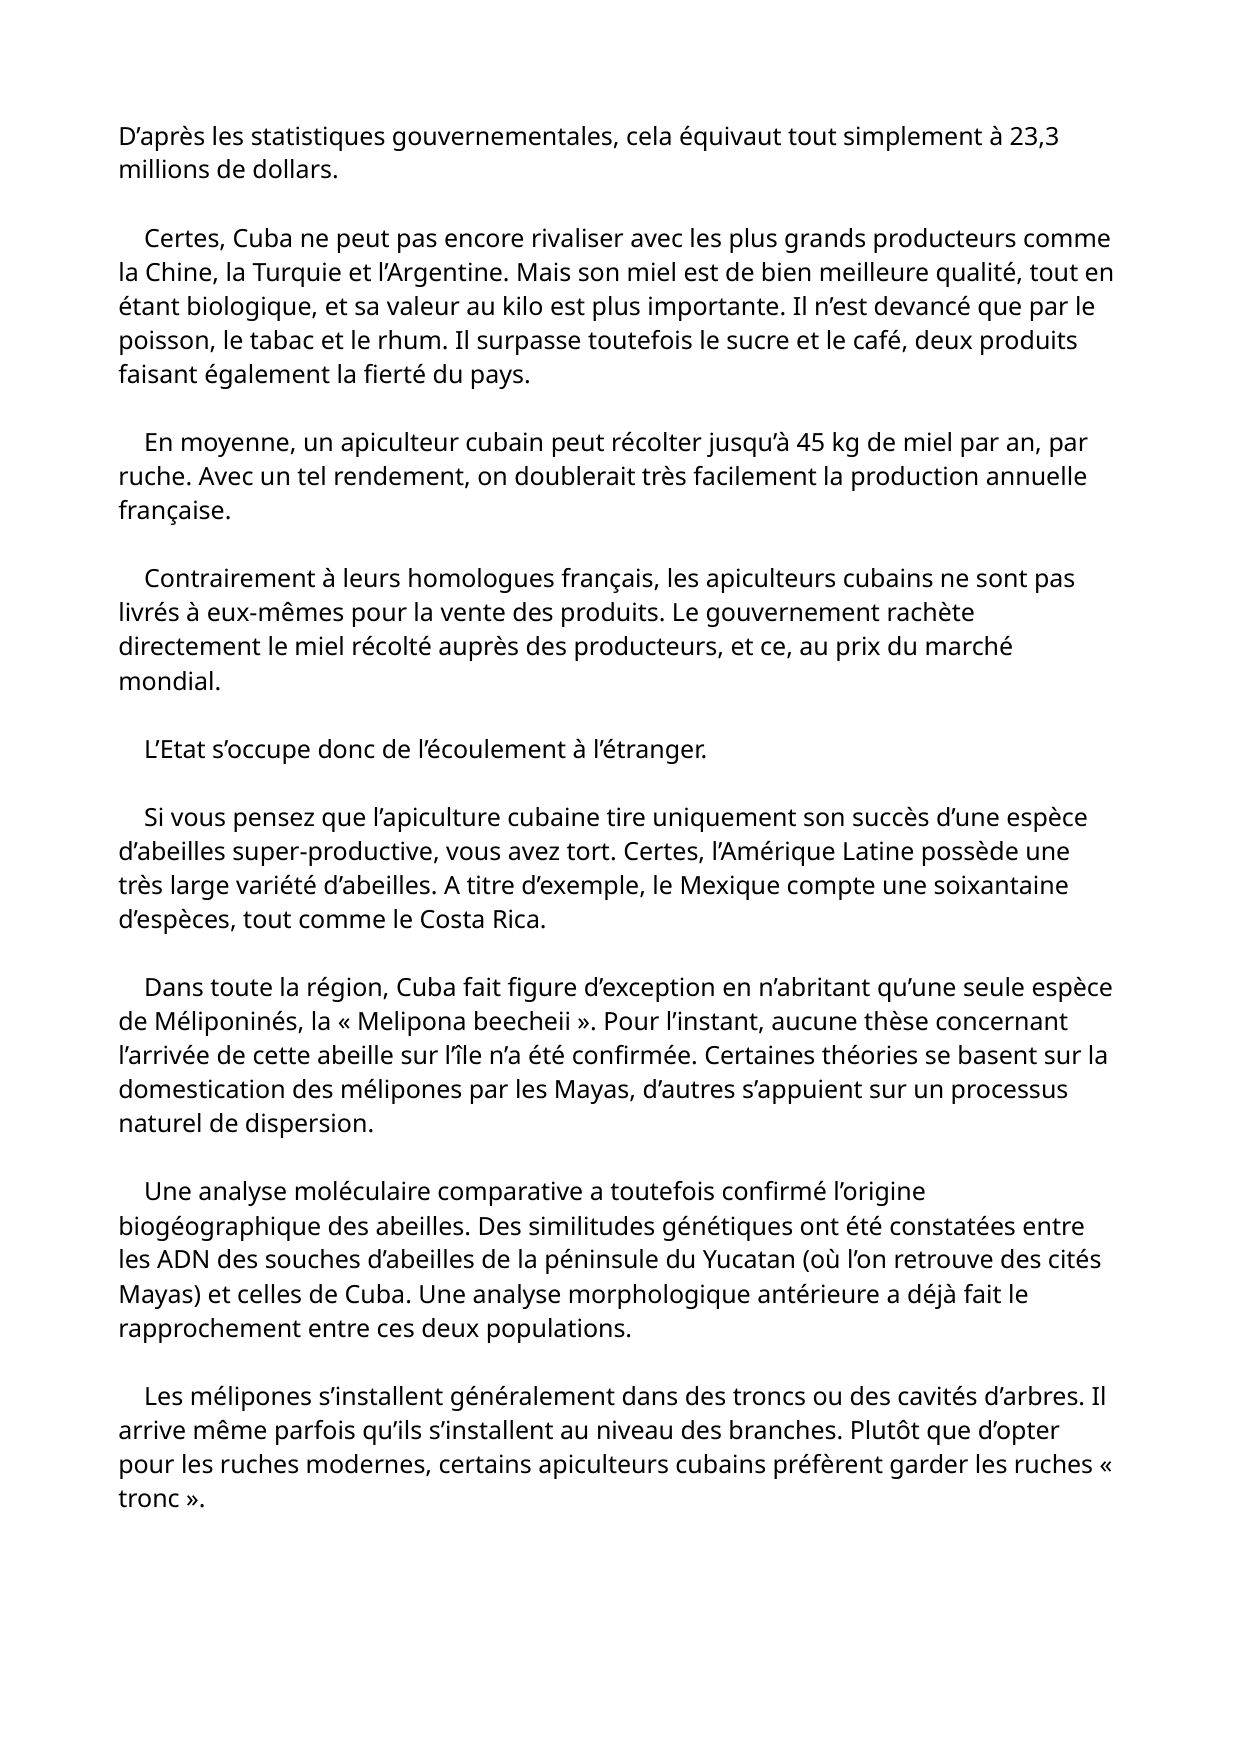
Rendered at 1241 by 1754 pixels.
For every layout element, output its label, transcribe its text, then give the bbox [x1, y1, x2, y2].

text Si vous pensez que l’apiculture cubaine tire uniquement son succès d’une espèce d’abeilles super-productive, vous avez tort. Certes, l’Amérique Latine possède une très large variété d’abeilles. A titre d’exemple, le Mexique compte une soixantaine d’espèces, tout comme le Costa Rica. [118, 799, 1122, 936]
text D’après les statistiques gouvernementales, cela équivaut tout simplement à 23,3 millions de dollars. [118, 118, 1122, 186]
text Certes, Cuba ne peut pas encore rivaliser avec les plus grands producteurs comme la Chine, la Turquie et l’Argentine. Mais son miel est de bien meilleure qualité, tout en étant biologique, et sa valeur au kilo est plus importante. Il n’est devancé que par le poisson, le tabac et le rhum. Il surpasse toutefois le sucre et le café, deux produits faisant également la fierté du pays. [118, 220, 1122, 391]
text Contrairement à leurs homologues français, les apiculteurs cubains ne sont pas livrés à eux-mêmes pour la vente des produits. Le gouvernement rachète directement le miel récolté auprès des producteurs, et ce, au prix du marché mondial. [118, 561, 1122, 697]
text Les mélipones s’installent généralement dans des troncs ou des cavités d’arbres. Il arrive même parfois qu’ils s’installent au niveau des branches. Plutôt que d’opter pour les ruches modernes, certains apiculteurs cubains préfèrent garder les ruches « tronc ». [118, 1378, 1122, 1515]
text L’Etat s’occupe donc de l’écoulement à l’étranger. [118, 731, 1122, 765]
text En moyenne, un apiculteur cubain peut récolter jusqu’à 45 kg de miel par an, par ruche. Avec un tel rendement, on doublerait très facilement la production annuelle française. [118, 425, 1122, 527]
text Une analyse moléculaire comparative a toutefois confirmé l’origine biogéographique des abeilles. Des similitudes génétiques ont été constatées entre les ADN des souches d’abeilles de la péninsule du Yucatan (où l’on retrouve des cités Mayas) et celles de Cuba. Une analyse morphologique antérieure a déjà fait le rapprochement entre ces deux populations. [118, 1174, 1122, 1344]
text Dans toute la région, Cuba fait figure d’exception en n’abritant qu’une seule espèce de Méliponinés, la « Melipona beecheii ». Pour l’instant, aucune thèse concernant l’arrivée de cette abeille sur l’île n’a été confirmée. Certaines théories se basent sur la domestication des mélipones par les Mayas, d’autres s’appuient sur un processus naturel de dispersion. [118, 970, 1122, 1140]
